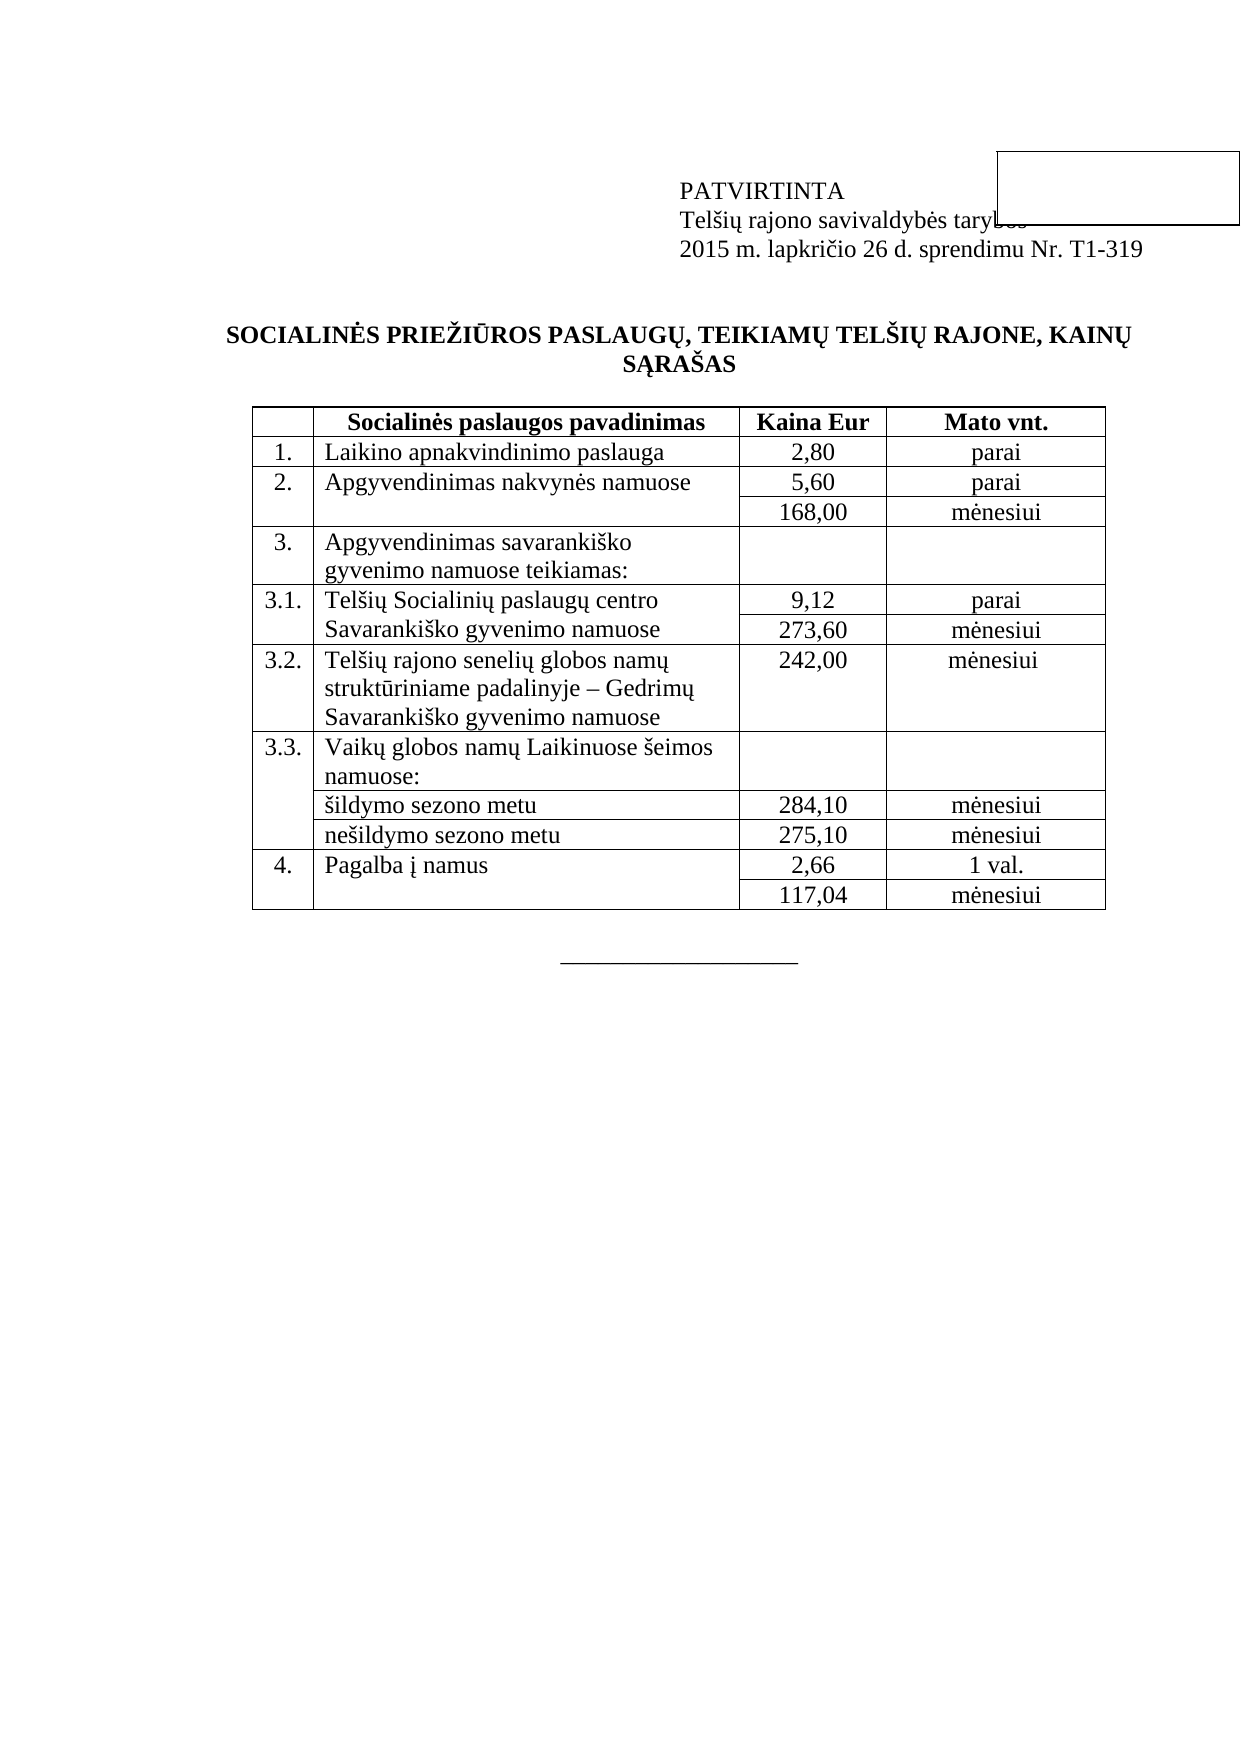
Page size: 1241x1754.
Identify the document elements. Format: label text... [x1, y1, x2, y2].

table_header Kaina Eur [740, 408, 886, 436]
table_cell nešildymo sezono metu [314, 820, 739, 849]
text Telšių rajono savivaldybės tarybos [604, 205, 1181, 234]
table_cell Telšių Socialinių paslaugų centro Savarankiško gyvenimo namuose [314, 585, 739, 644]
table_cell 168,00 [740, 497, 886, 526]
table_cell 3. [253, 527, 313, 584]
text SOCIALINĖS PRIEŽIŪROS PASLAUGŲ, TEIKIAMŲ TELŠIŲ RAJONE, KAINŲ SĄRAŠAS [177, 320, 1181, 378]
table_cell mėnesiui [887, 880, 1105, 909]
table_cell 2,66 [740, 850, 886, 879]
table_cell mėnesiui [887, 791, 1105, 819]
table_cell Apgyvendinimas savarankiško gyvenimo namuose teikiamas: [314, 527, 739, 584]
table_cell parai [887, 437, 1105, 466]
table_header Mato vnt. [887, 408, 1105, 436]
table_cell mėnesiui [887, 497, 1105, 526]
table_cell 273,60 [740, 615, 886, 644]
table_cell parai [887, 585, 1105, 614]
table_cell 3.3. [253, 732, 313, 849]
table_cell mėnesiui [887, 645, 1105, 731]
table_cell 1. [253, 437, 313, 466]
table_header [253, 408, 313, 436]
table_cell 9,12 [740, 585, 886, 614]
table_cell mėnesiui [887, 615, 1105, 644]
table_cell [887, 732, 1105, 789]
text ___________________ [177, 938, 1181, 967]
table_cell 4. [253, 850, 313, 909]
table_cell [740, 527, 886, 584]
table_cell Laikino apnakvindinimo paslauga [314, 437, 739, 466]
table_cell Apgyvendinimas nakvynės namuose [314, 467, 739, 526]
table_cell Telšių rajono senelių globos namų struktūriniame padalinyje – Gedrimų Savarankiško gyvenimo namuose [314, 645, 739, 731]
table_cell 117,04 [740, 880, 886, 909]
table_cell 3.3. [998, 152, 1239, 224]
table_cell 275,10 [740, 820, 886, 849]
table_cell 242,00 [740, 645, 886, 731]
table_cell 3.1. [253, 585, 313, 644]
text 2015 m. lapkričio 26 d. sprendimu Nr. T1-319 [679, 234, 1181, 263]
table_cell 3.2. [253, 645, 313, 731]
table_cell 284,10 [740, 791, 886, 819]
table_header Socialinės paslaugos pavadinimas [314, 408, 739, 436]
table_cell šildymo sezono metu [314, 791, 739, 819]
table_cell Pagalba į namus [314, 850, 739, 909]
table_cell 5,60 [740, 467, 886, 496]
table_cell parai [887, 467, 1105, 496]
table_cell 2,80 [740, 437, 886, 466]
table_cell [740, 732, 886, 789]
table_cell mėnesiui [887, 820, 1105, 849]
table_cell 1 val. [887, 850, 1105, 879]
table_cell Vaikų globos namų Laikinuose šeimos namuose: [314, 732, 739, 789]
table_cell [887, 527, 1105, 584]
text PATVIRTINTA [604, 176, 996, 205]
table_cell 2. [253, 467, 313, 526]
